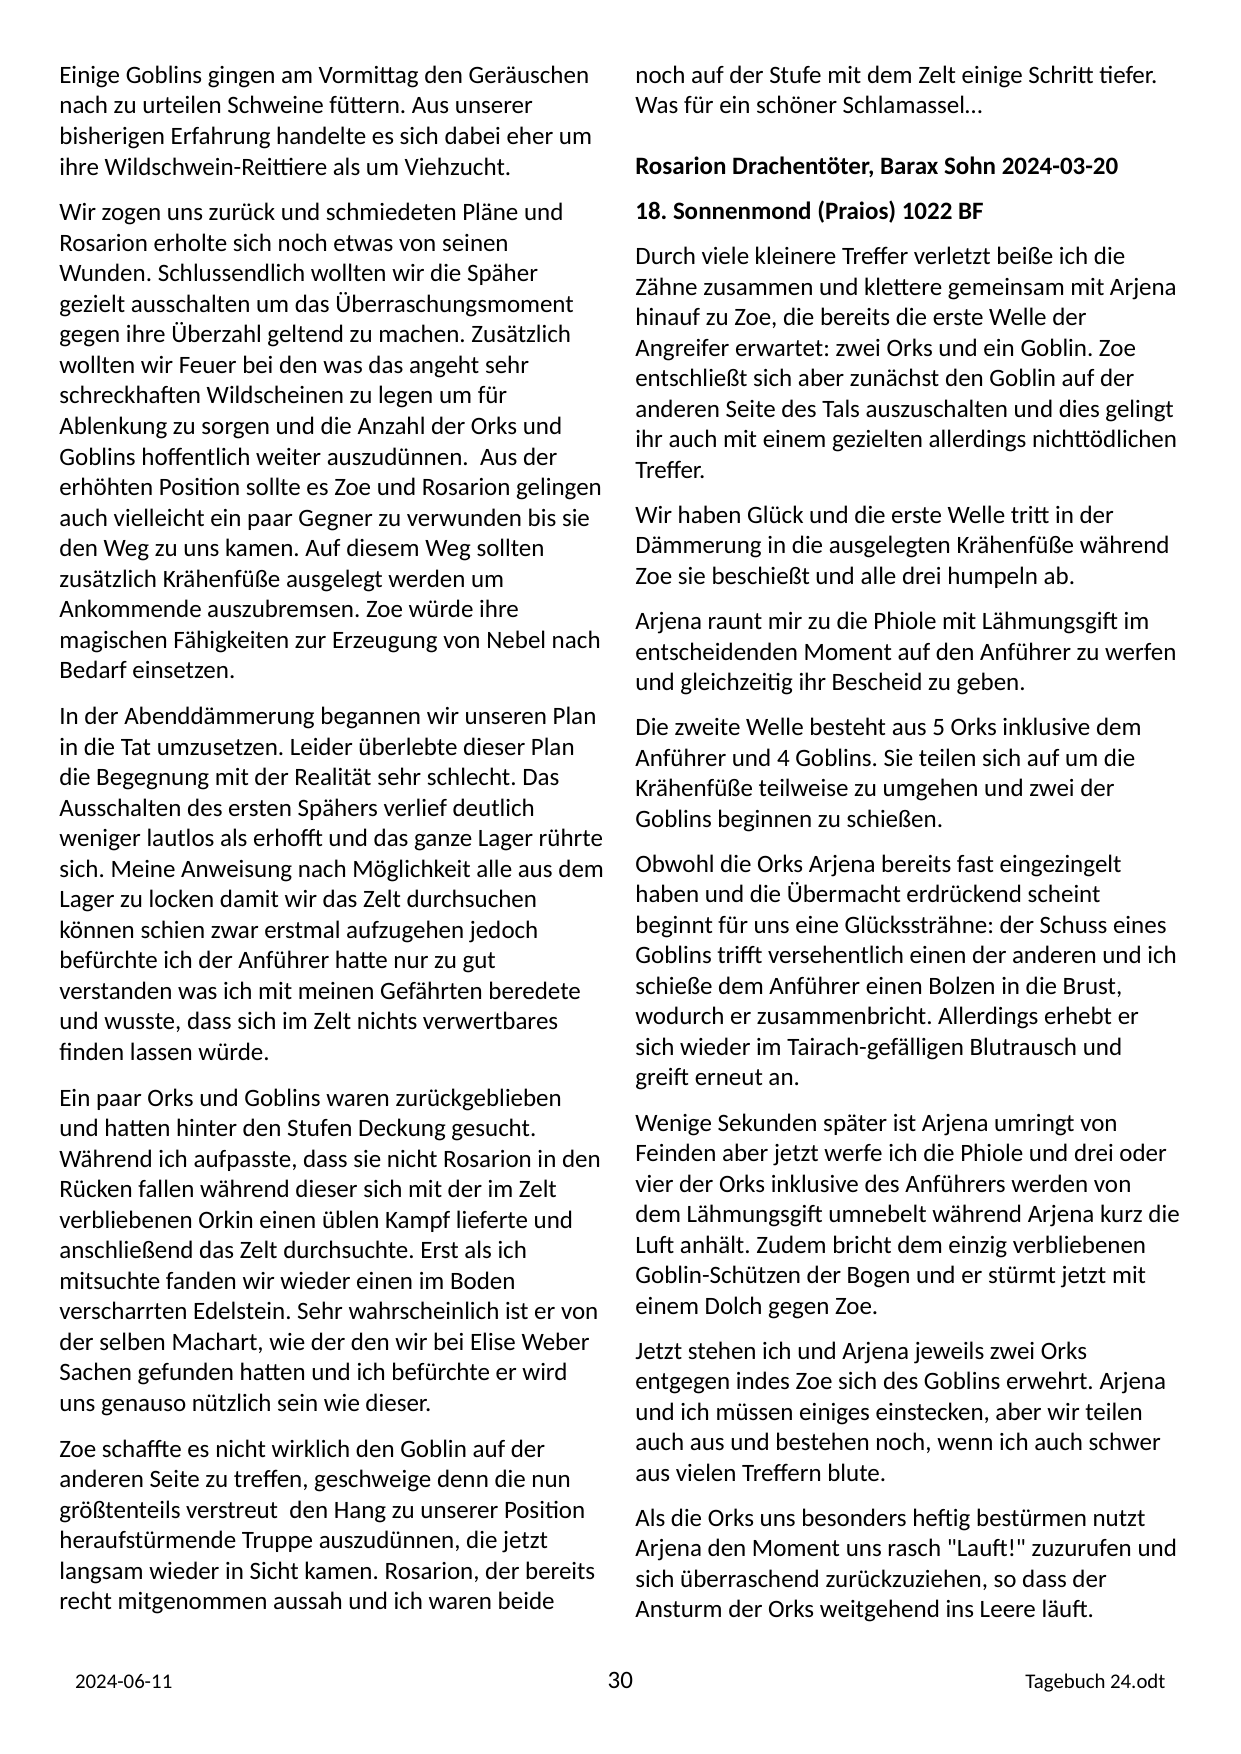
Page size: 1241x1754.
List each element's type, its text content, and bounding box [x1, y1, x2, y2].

text Arjena raunt mir zu die Phiole mit Lähmungsgift im entscheidenden Moment auf den Anführer zu werfen und gleichzeitig ihr Bescheid zu geben. [635, 605, 1181, 697]
text Einige Goblins gingen am Vormittag den Geräuschen nach zu urteilen Schweine füttern. Aus unserer bisherigen Erfahrung handelte es sich dabei eher um ihre Wildschwein-Reittiere als um Viehzucht. [59, 59, 605, 181]
text Durch viele kleinere Treffer verletzt beiße ich die Zähne zusammen und klettere gemeinsam mit Arjena hinauf zu Zoe, die bereits die erste Welle der Angreifer erwartet: zwei Orks und ein Goblin. Zoe entschließt sich aber zunächst den Goblin auf der anderen Seite des Tals auszuschalten und dies gelingt ihr auch mit einem gezielten allerdings nichttödlichen Treffer. [635, 240, 1181, 484]
text Wir haben Glück und die erste Welle tritt in der Dämmerung in die ausgelegten Krähenfüße während Zoe sie beschießt und alle drei humpeln ab. [635, 499, 1181, 591]
text Zoe schaffte es nicht wirklich den Goblin auf der anderen Seite zu treffen, geschweige denn die nun größtenteils verstreut den Hang zu unserer Position heraufstürmende Truppe auszudünnen, die jetzt langsam wieder in Sicht kamen. Rosarion, der bereits recht mitgenommen aussah und ich waren beide [59, 1433, 605, 1616]
text 18. Sonnenmond (Praios) 1022 BF [635, 195, 1181, 226]
text Rosarion Drachentöter, Barax Sohn 2024-03-20 [635, 150, 1181, 181]
text Wenige Sekunden später ist Arjena umringt von Feinden aber jetzt werfe ich die Phiole und drei oder vier der Orks inklusive des Anführers werden von dem Lähmungsgift umnebelt während Arjena kurz die Luft anhält. Zudem bricht dem einzig verbliebenen Goblin-Schützen der Bogen und er stürmt jetzt mit einem Dolch gegen Zoe. [635, 1107, 1181, 1320]
text Obwohl die Orks Arjena bereits fast eingezingelt haben und die Übermacht erdrückend scheint beginnt für uns eine Glückssträhne: der Schuss eines Goblins trifft versehentlich einen der anderen und ich schieße dem Anführer einen Bolzen in die Brust, wodurch er zusammenbricht. Allerdings erhebt er sich wieder im Tairach-gefälligen Blutrausch und greift erneut an. [635, 848, 1181, 1092]
text In der Abenddämmerung begannen wir unseren Plan in die Tat umzusetzen. Leider überlebte dieser Plan die Begegnung mit der Realität sehr schlecht. Das Ausschalten des ersten Spähers verlief deutlich weniger lautlos als erhofft und das ganze Lager rührte sich. Meine Anweisung nach Möglichkeit alle aus dem Lager zu locken damit wir das Zelt durchsuchen können schien zwar erstmal aufzugehen jedoch befürchte ich der Anführer hatte nur zu gut verstanden was ich mit meinen Gefährten beredete und wusste, dass sich im Zelt nichts verwertbares finden lassen würde. [59, 700, 605, 1066]
text Die zweite Welle besteht aus 5 Orks inklusive dem Anführer und 4 Goblins. Sie teilen sich auf um die Krähenfüße teilweise zu umgehen und zwei der Goblins beginnen zu schießen. [635, 711, 1181, 833]
text noch auf der Stufe mit dem Zelt einige Schritt tiefer. Was für ein schöner Schlamassel… [635, 59, 1181, 120]
text Ein paar Orks und Goblins waren zurückgeblieben und hatten hinter den Stufen Deckung gesucht. Während ich aufpasste, dass sie nicht Rosarion in den Rücken fallen während dieser sich mit der im Zelt verbliebenen Orkin einen üblen Kampf lieferte und anschließend das Zelt durchsuchte. Erst als ich mitsuchte fanden wir wieder einen im Boden verscharrten Edelstein. Sehr wahrscheinlich ist er von der selben Machart, wie der den wir bei Elise Weber Sachen gefunden hatten und ich befürchte er wird uns genauso nützlich sein wie dieser. [59, 1082, 605, 1417]
text Wir zogen uns zurück und schmiedeten Pläne und Rosarion erholte sich noch etwas von seinen Wunden. Schlussendlich wollten wir die Späher gezielt ausschalten um das Überraschungsmoment gegen ihre Überzahl geltend zu machen. Zusätzlich wollten wir Feuer bei den was das angeht sehr schreckhaften Wildscheinen zu legen um für Ablenkung zu sorgen und die Anzahl der Orks und Goblins hoffentlich weiter auszudünnen. Aus der erhöhten Position sollte es Zoe und Rosarion gelingen auch vielleicht ein paar Gegner zu verwunden bis sie den Weg zu uns kamen. Auf diesem Weg sollten zusätzlich Krähenfüße ausgelegt werden um Ankommende auszubremsen. Zoe würde ihre magischen Fähigkeiten zur Erzeugung von Nebel nach Bedarf einsetzen. [59, 196, 605, 685]
text Als die Orks uns besonders heftig bestürmen nutzt Arjena den Moment uns rasch "Lauft!" zuzurufen und sich überraschend zurückzuziehen, so dass der Ansturm der Orks weitgehend ins Leere läuft. [635, 1502, 1181, 1624]
text Jetzt stehen ich und Arjena jeweils zwei Orks entgegen indes Zoe sich des Goblins erwehrt. Arjena und ich müssen einiges einstecken, aber wir teilen auch aus und bestehen noch, wenn ich auch schwer aus vielen Treffern blute. [635, 1335, 1181, 1487]
